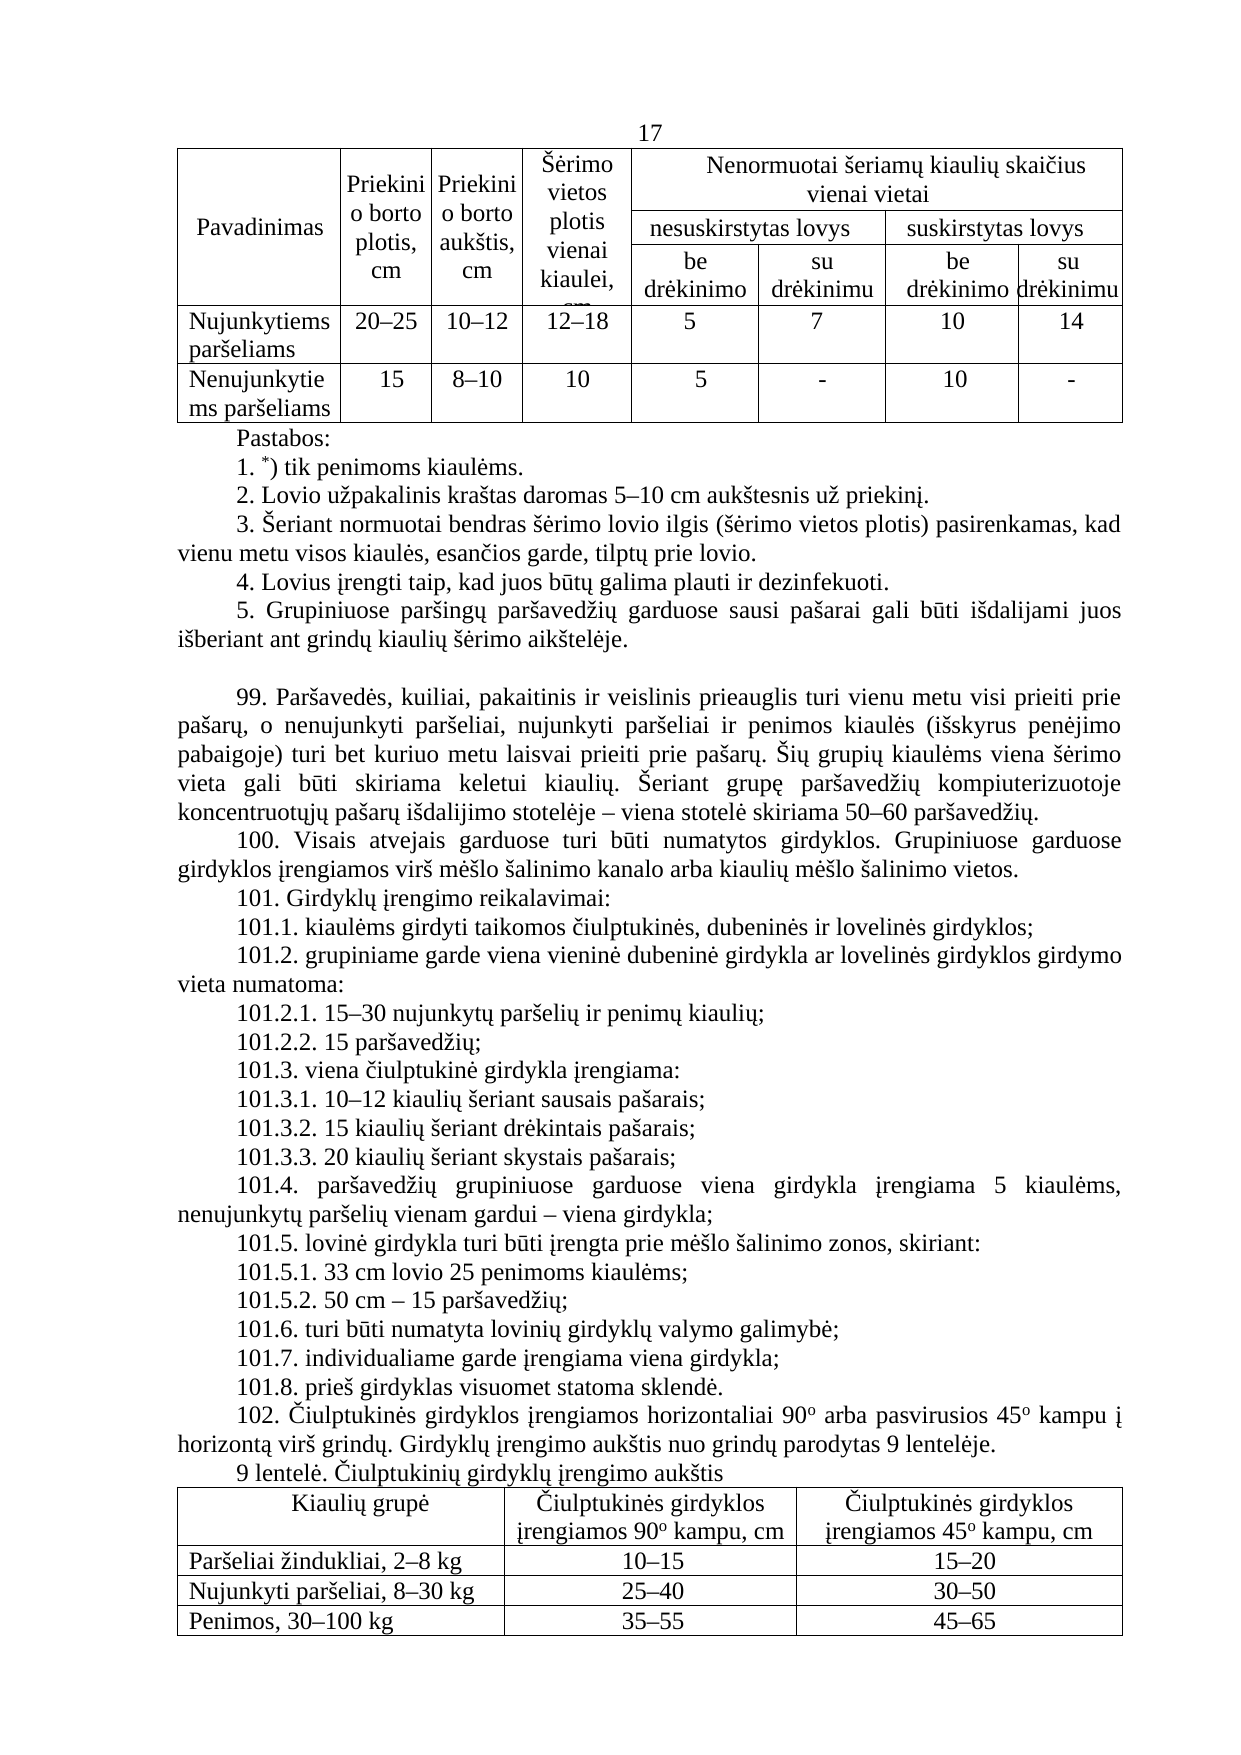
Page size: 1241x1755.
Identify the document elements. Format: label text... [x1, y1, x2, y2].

table_header Nenormuotai šeriamų kiaulių skaičius vienai vietai [632, 149, 1122, 209]
table_cell 5 [632, 306, 758, 363]
table_header Priekinio borto plotis, cm [341, 149, 431, 305]
table_cell - [1019, 364, 1122, 422]
table_cell su drėkinimu [1019, 245, 1122, 305]
table_cell 5 [632, 364, 758, 422]
text 101.2.2. 15 paršavedžių; [177, 1027, 1122, 1055]
text 102. Čiulptukinės girdyklos įrengiamos horizontaliai 90o arba pasvirusios 45o kampu į horizontą virš grindų. Girdyklų įrengimo aukštis nuo grindų parodytas 9 lentelėje. [177, 1400, 1122, 1458]
text 101.5. lovinė girdykla turi būti įrengta prie mėšlo šalinimo zonos, skiriant: [177, 1228, 1122, 1257]
table_header Priekinio borto aukštis, cm [432, 149, 522, 305]
text 100. Visais atvejais garduose turi būti numatytos girdyklos. Grupiniuose garduose girdyklos įrengiamos virš mėšlo šalinimo kanalo arba kiaulių mėšlo šalinimo vietos. [177, 825, 1122, 883]
table_cell nesuskirstytas lovys [632, 211, 885, 243]
table_cell 25–40 [505, 1576, 796, 1605]
text 101.4. paršavedžių grupiniuose garduose viena girdykla įrengiama 5 kiaulėms, nenujunkytų paršelių vienam gardui – viena girdykla; [177, 1170, 1122, 1228]
table_cell be drėkinimo [886, 245, 1018, 305]
table_cell 20–25 [341, 306, 431, 363]
text 101.8. prieš girdyklas visuomet statoma sklendė. [177, 1372, 1122, 1400]
table_cell Nenujunkytiems paršeliams [178, 364, 340, 422]
table_cell 8–10 [432, 364, 522, 422]
text 9 lentelė. Čiulptukinių girdyklų įrengimo aukštis [177, 1458, 1122, 1487]
table_cell 35–55 [505, 1606, 796, 1634]
table_cell 10 [523, 364, 631, 422]
table_cell suskirstytas lovys [886, 211, 1122, 243]
text 99. Paršavedės, kuiliai, pakaitinis ir veislinis prieauglis turi vienu metu visi prieiti prie pašarų, o nenujunkyti paršeliai, nujunkyti paršeliai ir penimos kiaulės (išskyrus penėjimo pabaigoje) turi bet kuriuo metu laisvai prieiti prie pašarų. Šių grupių kiaulėms viena šėrimo vieta gali būti skiriama keletui kiaulių. Šeriant grupę paršavedžių kompiuterizuotoje koncentruotųjų pašarų išdalijimo stotelėje – viena stotelė skiriama 50–60 paršavedžių. [177, 682, 1122, 825]
table_cell 7 [759, 306, 885, 363]
text 101.3. viena čiulptukinė girdykla įrengiama: [177, 1055, 1122, 1084]
table_cell 15–20 [797, 1546, 1122, 1575]
text 5. Grupiniuose paršingų paršavedžių garduose sausi pašarai gali būti išdalijami juos išberiant ant grindų kiaulių šėrimo aikštelėje. [177, 595, 1122, 653]
text 101.3.3. 20 kiaulių šeriant skystais pašarais; [177, 1142, 1122, 1170]
text 1. *) tik penimoms kiaulėms. [177, 452, 1122, 480]
table_cell 10 [886, 306, 1018, 363]
table_cell Paršeliai žindukliai, 2–8 kg [178, 1546, 504, 1575]
table_cell 30–50 [797, 1576, 1122, 1605]
table_header Pavadinimas [178, 149, 340, 305]
table_cell 10–12 [432, 306, 522, 363]
text 101.6. turi būti numatyta lovinių girdyklų valymo galimybė; [177, 1314, 1122, 1343]
text 101.7. individualiame garde įrengiama viena girdykla; [177, 1343, 1122, 1372]
text 101.3.2. 15 kiaulių šeriant drėkintais pašarais; [177, 1113, 1122, 1142]
text 101.5.1. 33 cm lovio 25 penimoms kiaulėms; [177, 1257, 1122, 1285]
table_cell Penimos, 30–100 kg [178, 1606, 504, 1634]
text 101.3.1. 10–12 kiaulių šeriant sausais pašarais; [177, 1084, 1122, 1113]
table_cell su drėkinimu [759, 245, 885, 305]
table_cell 12–18 [523, 306, 631, 363]
table_header Čiulptukinės girdyklos įrengiamos 90o kampu, cm [505, 1488, 796, 1545]
text 4. Lovius įrengti taip, kad juos būtų galima plauti ir dezinfekuoti. [177, 567, 1122, 595]
table_cell 10–15 [505, 1546, 796, 1575]
table_header Čiulptukinės girdyklos įrengiamos 45o kampu, cm [797, 1488, 1122, 1545]
text Pastabos: [177, 423, 1122, 452]
table_cell - [759, 364, 885, 422]
text 101.2. grupiniame garde viena vieninė dubeninė girdykla ar lovelinės girdyklos girdymo vieta numatoma: [177, 940, 1122, 998]
text 3. Šeriant normuotai bendras šėrimo lovio ilgis (šėrimo vietos plotis) pasirenkamas, kad vienu metu visos kiaulės, esančios garde, tilptų prie lovio. [177, 509, 1122, 567]
table_cell Nujunkyti paršeliai, 8–30 kg [178, 1576, 504, 1605]
text 101.5.2. 50 cm – 15 paršavedžių; [177, 1285, 1122, 1314]
table_cell 14 [1019, 306, 1122, 363]
table_cell be drėkinimo [632, 245, 758, 305]
text 101.1. kiaulėms girdyti taikomos čiulptukinės, dubeninės ir lovelinės girdyklos; [177, 912, 1122, 940]
text 2. Lovio užpakalinis kraštas daromas 5–10 cm aukštesnis už priekinį. [177, 480, 1122, 509]
text 101. Girdyklų įrengimo reikalavimai: [177, 883, 1122, 912]
table_cell 15 [341, 364, 431, 422]
table_header Šėrimo vietos plotis vienai kiaulei, cm [523, 149, 631, 305]
table_header Kiaulių grupė [178, 1488, 504, 1545]
table_cell Nujunkytiems paršeliams [178, 306, 340, 363]
text 101.2.1. 15–30 nujunkytų paršelių ir penimų kiaulių; [177, 998, 1122, 1027]
table_cell 10 [886, 364, 1018, 422]
table_cell 45–65 [797, 1606, 1122, 1634]
